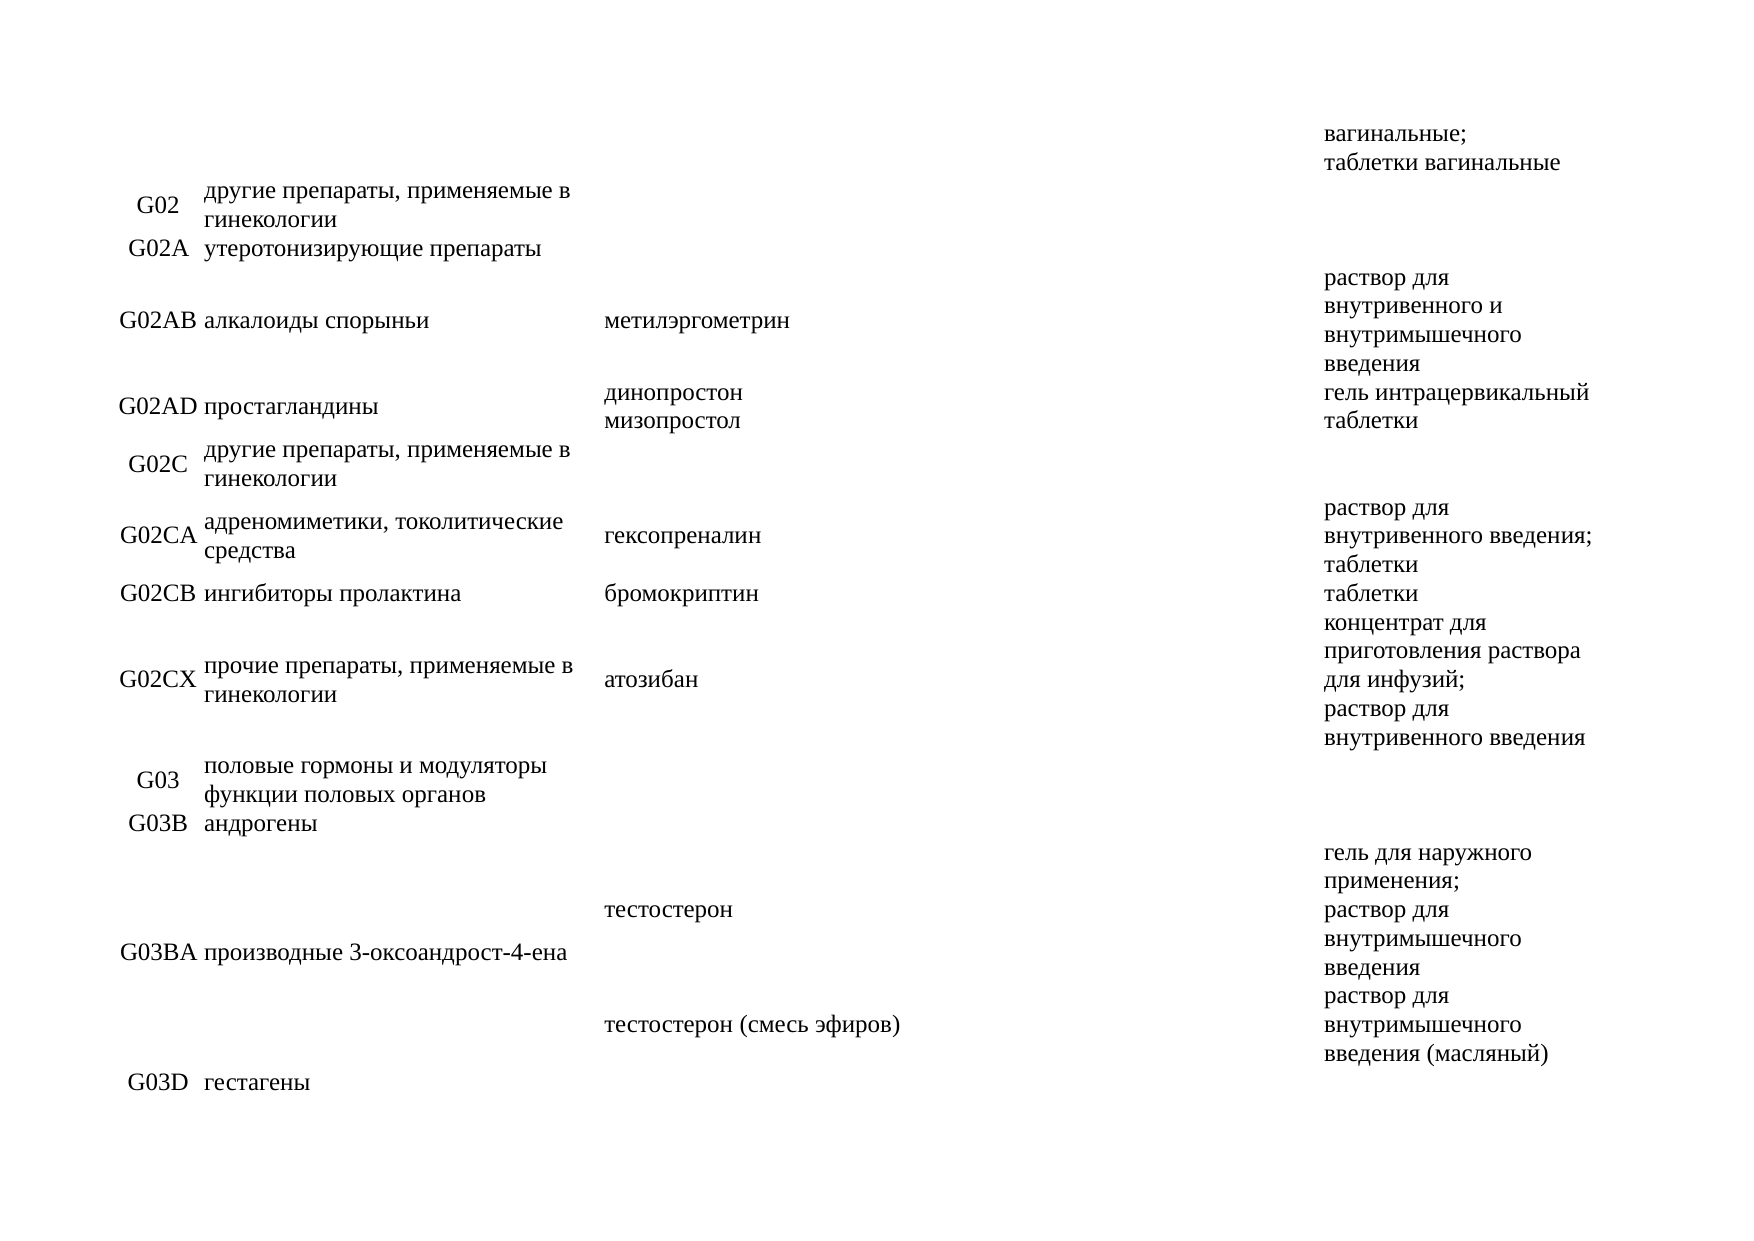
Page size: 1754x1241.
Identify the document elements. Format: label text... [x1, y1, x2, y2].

table_cell таблетки [1324, 406, 1607, 434]
table_cell производные 3-оксоандрост-4-ена [204, 837, 604, 1067]
table_cell тестостерон [604, 837, 1324, 981]
table_cell G03BA [118, 837, 204, 1067]
table_cell другие препараты, применяемые в гинекологии [204, 176, 604, 233]
table_cell простагландины [204, 377, 604, 434]
table_cell G02C [118, 434, 204, 492]
table_cell [1324, 808, 1607, 837]
table_cell [1324, 176, 1607, 233]
table_cell другие препараты, применяемые в гинекологии [204, 434, 604, 492]
table_cell концентрат для приготовления раствора для инфузий; раствор для внутривенного введения [1324, 607, 1607, 751]
table_cell G02CX [118, 607, 204, 751]
table_cell атозибан [604, 607, 1324, 751]
table_cell гель для наружного применения; раствор для внутримышечного введения [1324, 837, 1607, 981]
table_cell [204, 118, 604, 176]
table_cell раствор для внутривенного и внутримышечного введения [1324, 262, 1607, 377]
table_cell [1324, 751, 1607, 808]
table_cell G03D [118, 1067, 204, 1096]
table_cell гель интрацервикальный [1324, 377, 1607, 406]
table_cell [1324, 233, 1607, 262]
table_cell [604, 176, 1324, 233]
table_cell G02AD [118, 377, 204, 434]
table_cell андрогены [204, 808, 604, 837]
table_cell раствор для внутримышечного введения (масляный) [1324, 981, 1607, 1067]
table_cell ингибиторы пролактина [204, 578, 604, 607]
table_cell [1324, 434, 1607, 492]
table_cell тестостерон (смесь эфиров) [604, 981, 1324, 1067]
table_cell [1324, 1067, 1607, 1096]
table_cell [604, 808, 1324, 837]
table_cell динопростон [604, 377, 1324, 406]
table_cell [604, 751, 1324, 808]
table_cell утеротонизирующие препараты [204, 233, 604, 262]
table_cell [604, 233, 1324, 262]
table_cell таблетки [1324, 578, 1607, 607]
table_cell [604, 118, 1324, 176]
table_cell раствор для внутривенного введения; таблетки [1324, 492, 1607, 578]
table_cell G02CA [118, 492, 204, 578]
table_cell гестагены [204, 1067, 604, 1096]
table_cell бромокриптин [604, 578, 1324, 607]
table_cell G02 [118, 176, 204, 233]
table_cell G02A [118, 233, 204, 262]
table_cell гексопреналин [604, 492, 1324, 578]
table_cell [604, 1067, 1324, 1096]
table_cell метилэргометрин [604, 262, 1324, 377]
table_cell вагинальные; таблетки вагинальные [1324, 118, 1607, 176]
table_cell G03 [118, 751, 204, 808]
table_cell алкалоиды спорыньи [204, 262, 604, 377]
table_cell [118, 118, 204, 176]
table_cell прочие препараты, применяемые в гинекологии [204, 607, 604, 751]
table_cell мизопростол [604, 406, 1324, 434]
table_cell G02CB [118, 578, 204, 607]
table_cell [604, 434, 1324, 492]
table_cell G03B [118, 808, 204, 837]
table_cell адреномиметики, токолитические средства [204, 492, 604, 578]
table_cell половые гормоны и модуляторы функции половых органов [204, 751, 604, 808]
table_cell G02AB [118, 262, 204, 377]
